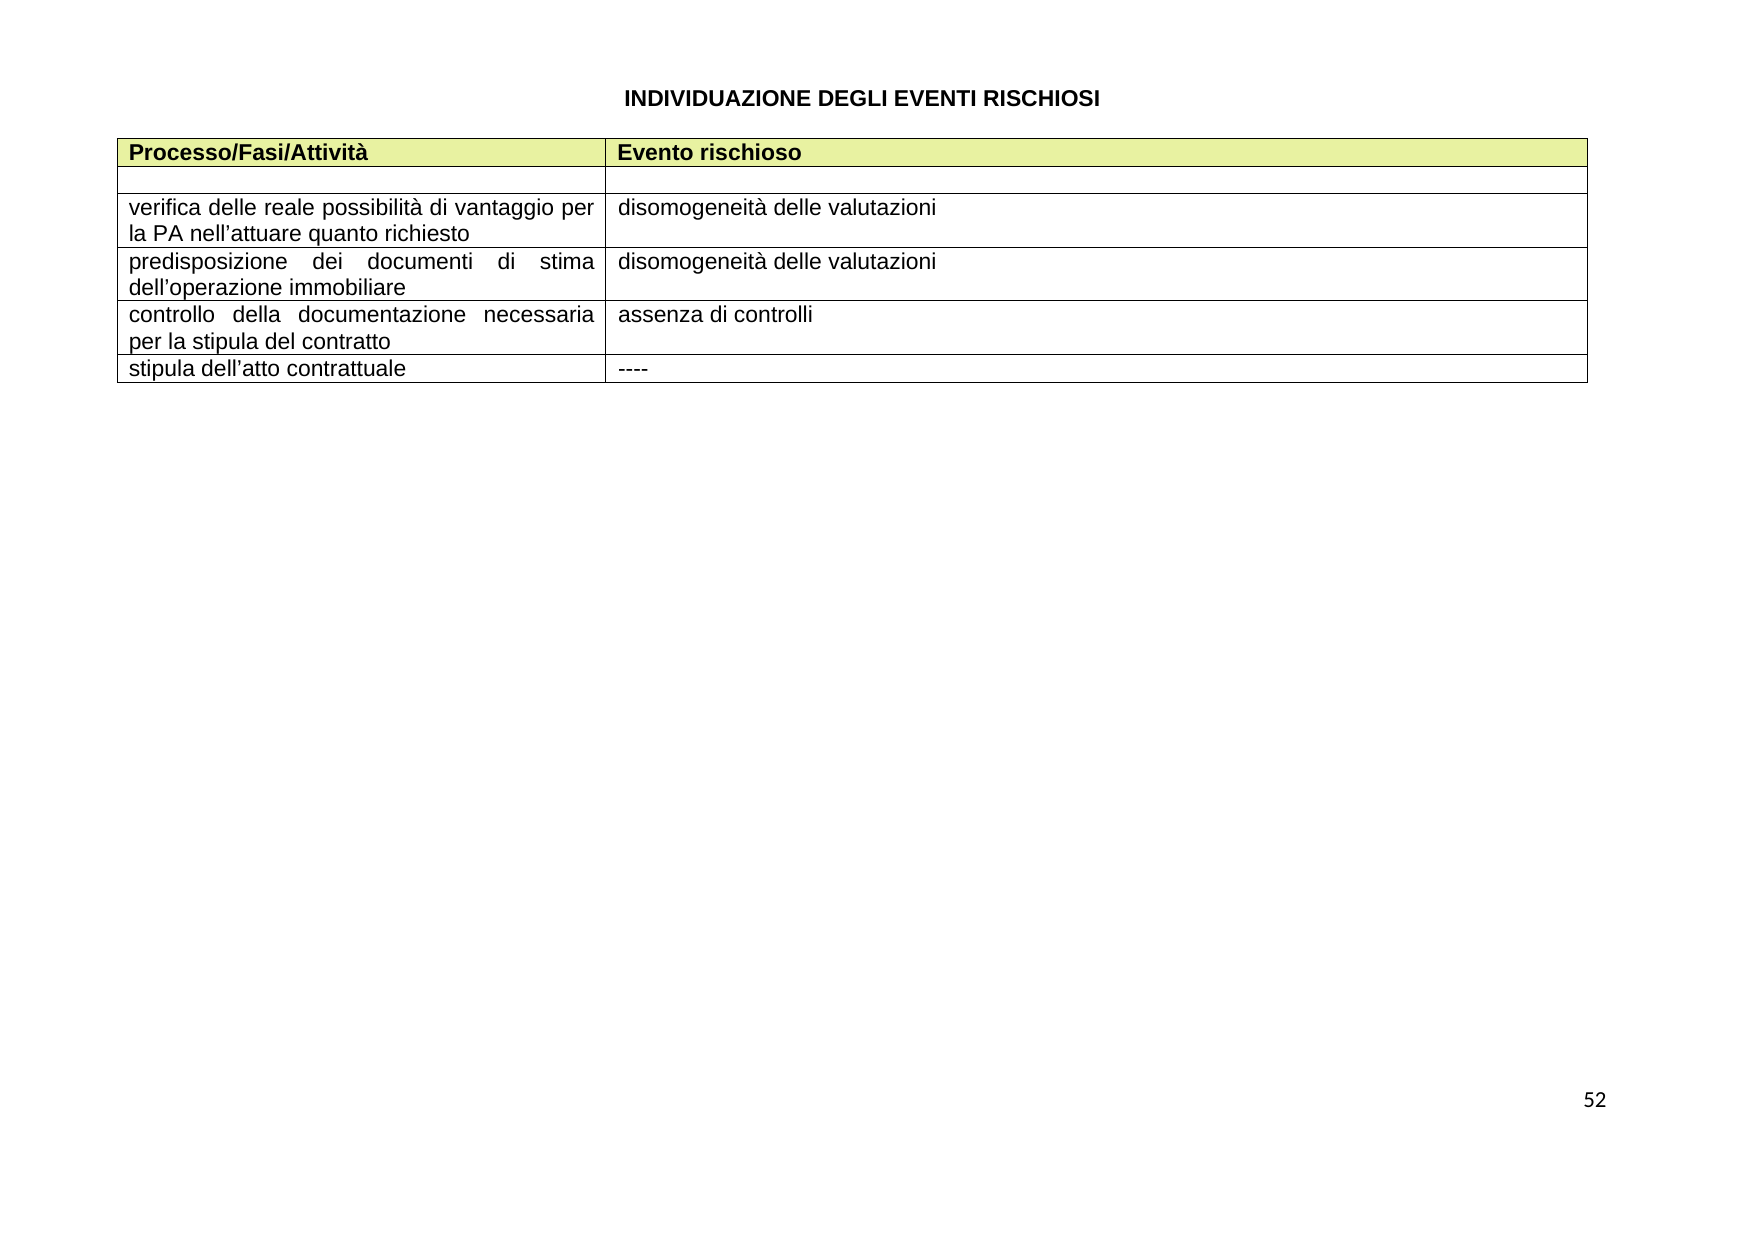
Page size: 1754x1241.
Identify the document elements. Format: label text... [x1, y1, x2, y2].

table_cell assenza di controlli [606, 301, 1587, 354]
text INDIVIDUAZIONE DEGLI EVENTI RISCHIOSI [118, 85, 1606, 112]
table_header Evento rischioso [606, 139, 1587, 166]
table_cell controllo della documentazione necessaria per la stipula del contratto [118, 301, 605, 354]
table_cell stipula dell’atto contrattuale [118, 355, 605, 382]
table_cell [606, 167, 1587, 193]
table_cell ---- [606, 355, 1587, 382]
table_header Processo/Fasi/Attività [118, 139, 605, 166]
table_cell [118, 167, 605, 193]
table_cell verifica delle reale possibilità di vantaggio per la PA nell’attuare quanto richiesto [118, 194, 605, 247]
table_cell disomogeneità delle valutazioni [606, 248, 1587, 300]
table_cell disomogeneità delle valutazioni [606, 194, 1587, 247]
table_cell predisposizione dei documenti di stima dell’operazione immobiliare [118, 248, 605, 300]
